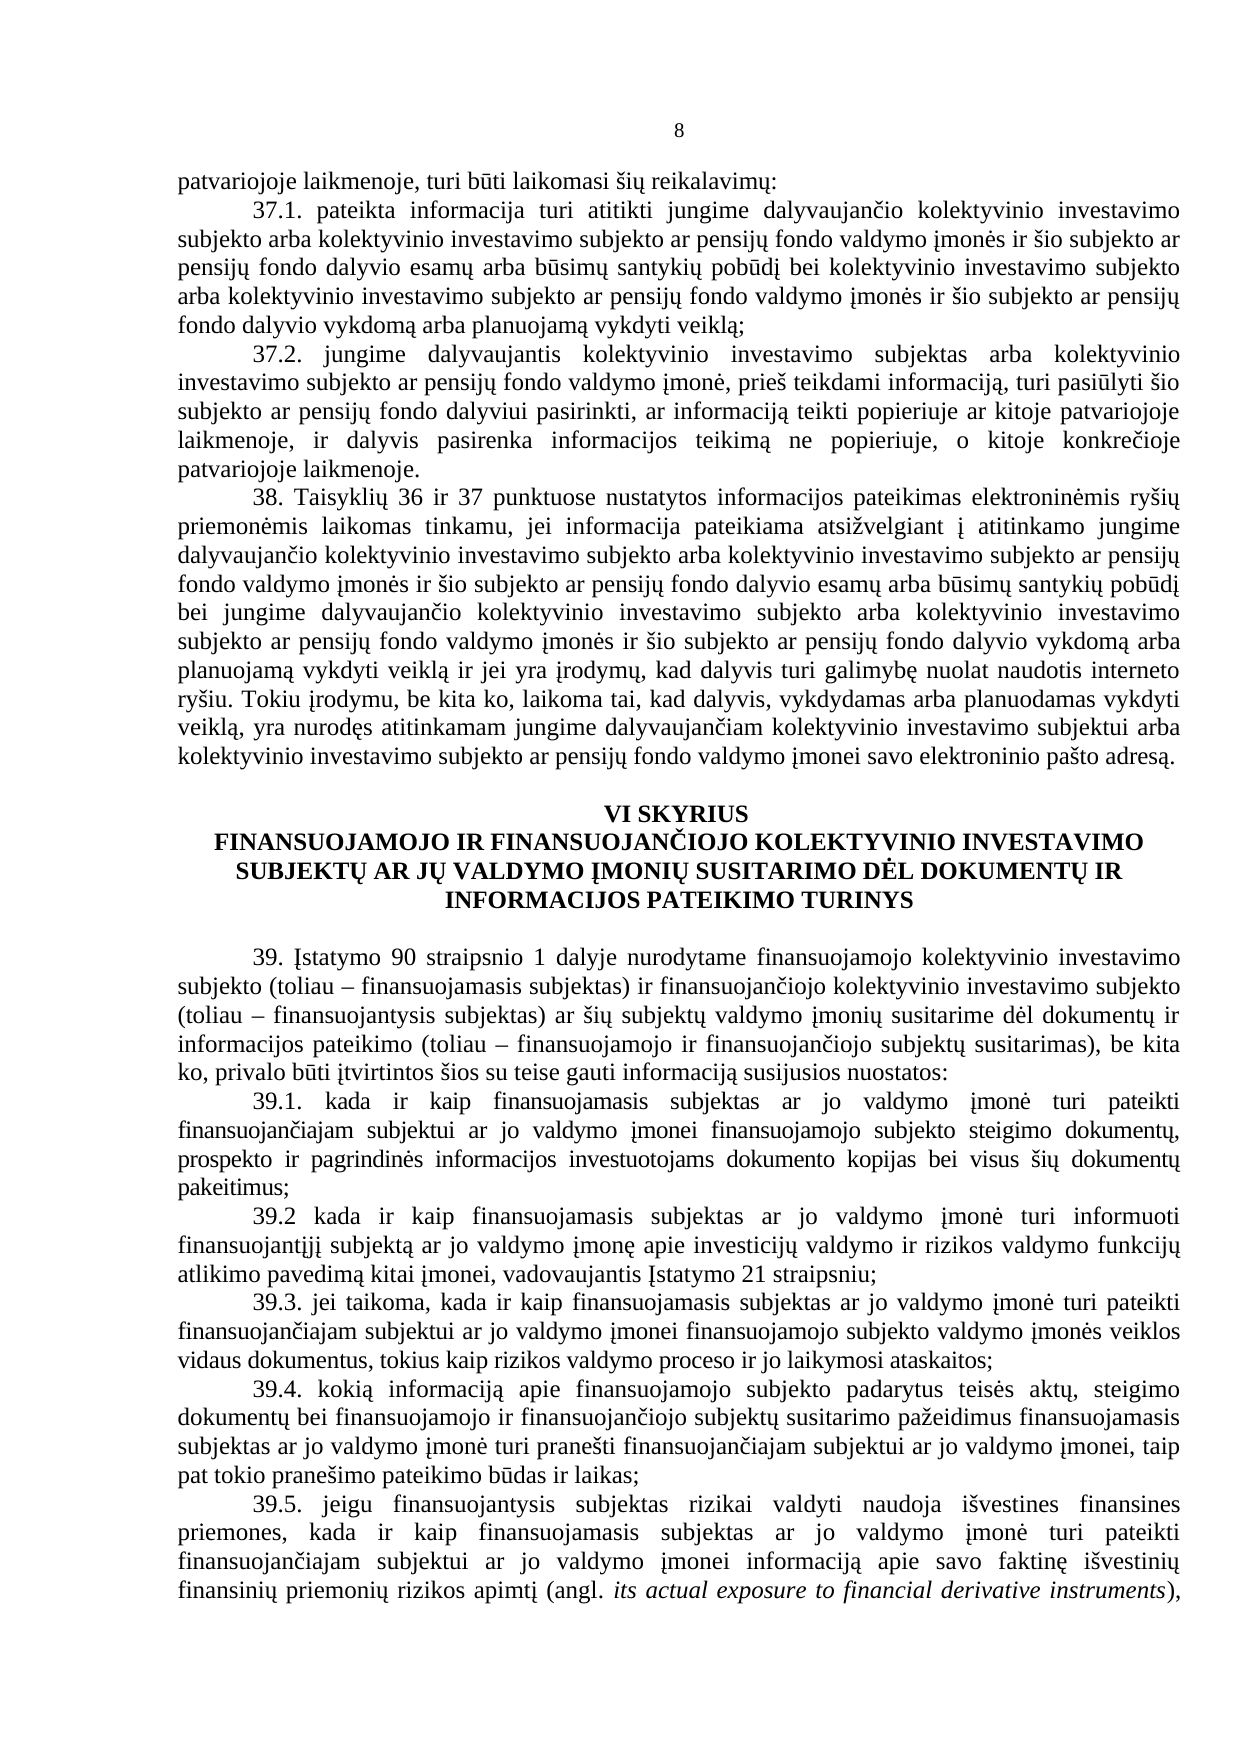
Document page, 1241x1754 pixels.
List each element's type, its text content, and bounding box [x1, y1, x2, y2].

text 37.2. jungime dalyvaujantis kolektyvinio investavimo subjektas arba kolektyvinio investavimo subjekto ar pensijų fondo valdymo įmonė, prieš teikdami informaciją, turi pasiūlyti šio subjekto ar pensijų fondo dalyviui pasirinkti, ar informaciją teikti popieriuje ar kitoje patvariojoje laikmenoje, ir dalyvis pasirenka informacijos teikimą ne popieriuje, o kitoje konkrečioje patvariojoje laikmenoje. [177, 339, 1181, 482]
text FINANSUOJAMOJO IR FINANSUOJANČIOJO KOLEKTYVINIO INVESTAVIMO SUBJEKTŲ AR JŲ VALDYMO ĮMONIŲ SUSITARIMO DĖL DOKUMENTŲ IR INFORMACIJOS PATEIKIMO TURINYS [177, 827, 1181, 914]
text 38. Taisyklių 36 ir 37 punktuose nustatytos informacijos pateikimas elektroninėmis ryšių priemonėmis laikomas tinkamu, jei informacija pateikiama atsižvelgiant į atitinkamo jungime dalyvaujančio kolektyvinio investavimo subjekto arba kolektyvinio investavimo subjekto ar pensijų fondo valdymo įmonės ir šio subjekto ar pensijų fondo dalyvio esamų arba būsimų santykių pobūdį bei jungime dalyvaujančio kolektyvinio investavimo subjekto arba kolektyvinio investavimo subjekto ar pensijų fondo valdymo įmonės ir šio subjekto ar pensijų fondo dalyvio vykdomą arba planuojamą vykdyti veiklą ir jei yra įrodymų, kad dalyvis turi galimybę nuolat naudotis interneto ryšiu. Tokiu įrodymu, be kita ko, laikoma tai, kad dalyvis, vykdydamas arba planuodamas vykdyti veiklą, yra nurodęs atitinkamam jungime dalyvaujančiam kolektyvinio investavimo subjektui arba kolektyvinio investavimo subjekto ar pensijų fondo valdymo įmonei savo elektroninio pašto adresą. [177, 482, 1181, 770]
text 39.5. jeigu finansuojantysis subjektas rizikai valdyti naudoja išvestines finansines priemones, kada ir kaip finansuojamasis subjektas ar jo valdymo įmonė turi pateikti finansuojančiajam subjektui ar jo valdymo įmonei informaciją apie savo faktinę išvestinių finansinių priemonių rizikos apimtį (angl. its actual exposure to financial derivative instruments), [177, 1489, 1181, 1604]
text 39.2 kada ir kaip finansuojamasis subjektas ar jo valdymo įmonė turi informuoti finansuojantįjį subjektą ar jo valdymo įmonę apie investicijų valdymo ir rizikos valdymo funkcijų atlikimo pavedimą kitai įmonei, vadovaujantis Įstatymo 21 straipsniu; [177, 1201, 1181, 1287]
text patvariojoje laikmenoje, turi būti laikomasi šių reikalavimų: [177, 166, 1181, 195]
text 37.1. pateikta informacija turi atitikti jungime dalyvaujančio kolektyvinio investavimo subjekto arba kolektyvinio investavimo subjekto ar pensijų fondo valdymo įmonės ir šio subjekto ar pensijų fondo dalyvio esamų arba būsimų santykių pobūdį bei kolektyvinio investavimo subjekto arba kolektyvinio investavimo subjekto ar pensijų fondo valdymo įmonės ir šio subjekto ar pensijų fondo dalyvio vykdomą arba planuojamą vykdyti veiklą; [177, 195, 1181, 339]
text 39. Įstatymo 90 straipsnio 1 dalyje nurodytame finansuojamojo kolektyvinio investavimo subjekto (toliau – finansuojamasis subjektas) ir finansuojančiojo kolektyvinio investavimo subjekto (toliau – finansuojantysis subjektas) ar šių subjektų valdymo įmonių susitarime dėl dokumentų ir informacijos pateikimo (toliau – finansuojamojo ir finansuojančiojo subjektų susitarimas), be kita ko, privalo būti įtvirtintos šios su teise gauti informaciją susijusios nuostatos: [177, 942, 1181, 1086]
text 39.4. kokią informaciją apie finansuojamojo subjekto padarytus teisės aktų, steigimo dokumentų bei finansuojamojo ir finansuojančiojo subjektų susitarimo pažeidimus finansuojamasis subjektas ar jo valdymo įmonė turi pranešti finansuojančiajam subjektui ar jo valdymo įmonei, taip pat tokio pranešimo pateikimo būdas ir laikas; [177, 1374, 1181, 1489]
text VI SKYRIUS [177, 799, 1181, 827]
text 39.3. jei taikoma, kada ir kaip finansuojamasis subjektas ar jo valdymo įmonė turi pateikti finansuojančiajam subjektui ar jo valdymo įmonei finansuojamojo subjekto valdymo įmonės veiklos vidaus dokumentus, tokius kaip rizikos valdymo proceso ir jo laikymosi ataskaitos; [177, 1287, 1181, 1374]
text 39.1. kada ir kaip finansuojamasis subjektas ar jo valdymo įmonė turi pateikti finansuojančiajam subjektui ar jo valdymo įmonei finansuojamojo subjekto steigimo dokumentų, prospekto ir pagrindinės informacijos investuotojams dokumento kopijas bei visus šių dokumentų pakeitimus; [177, 1086, 1181, 1201]
